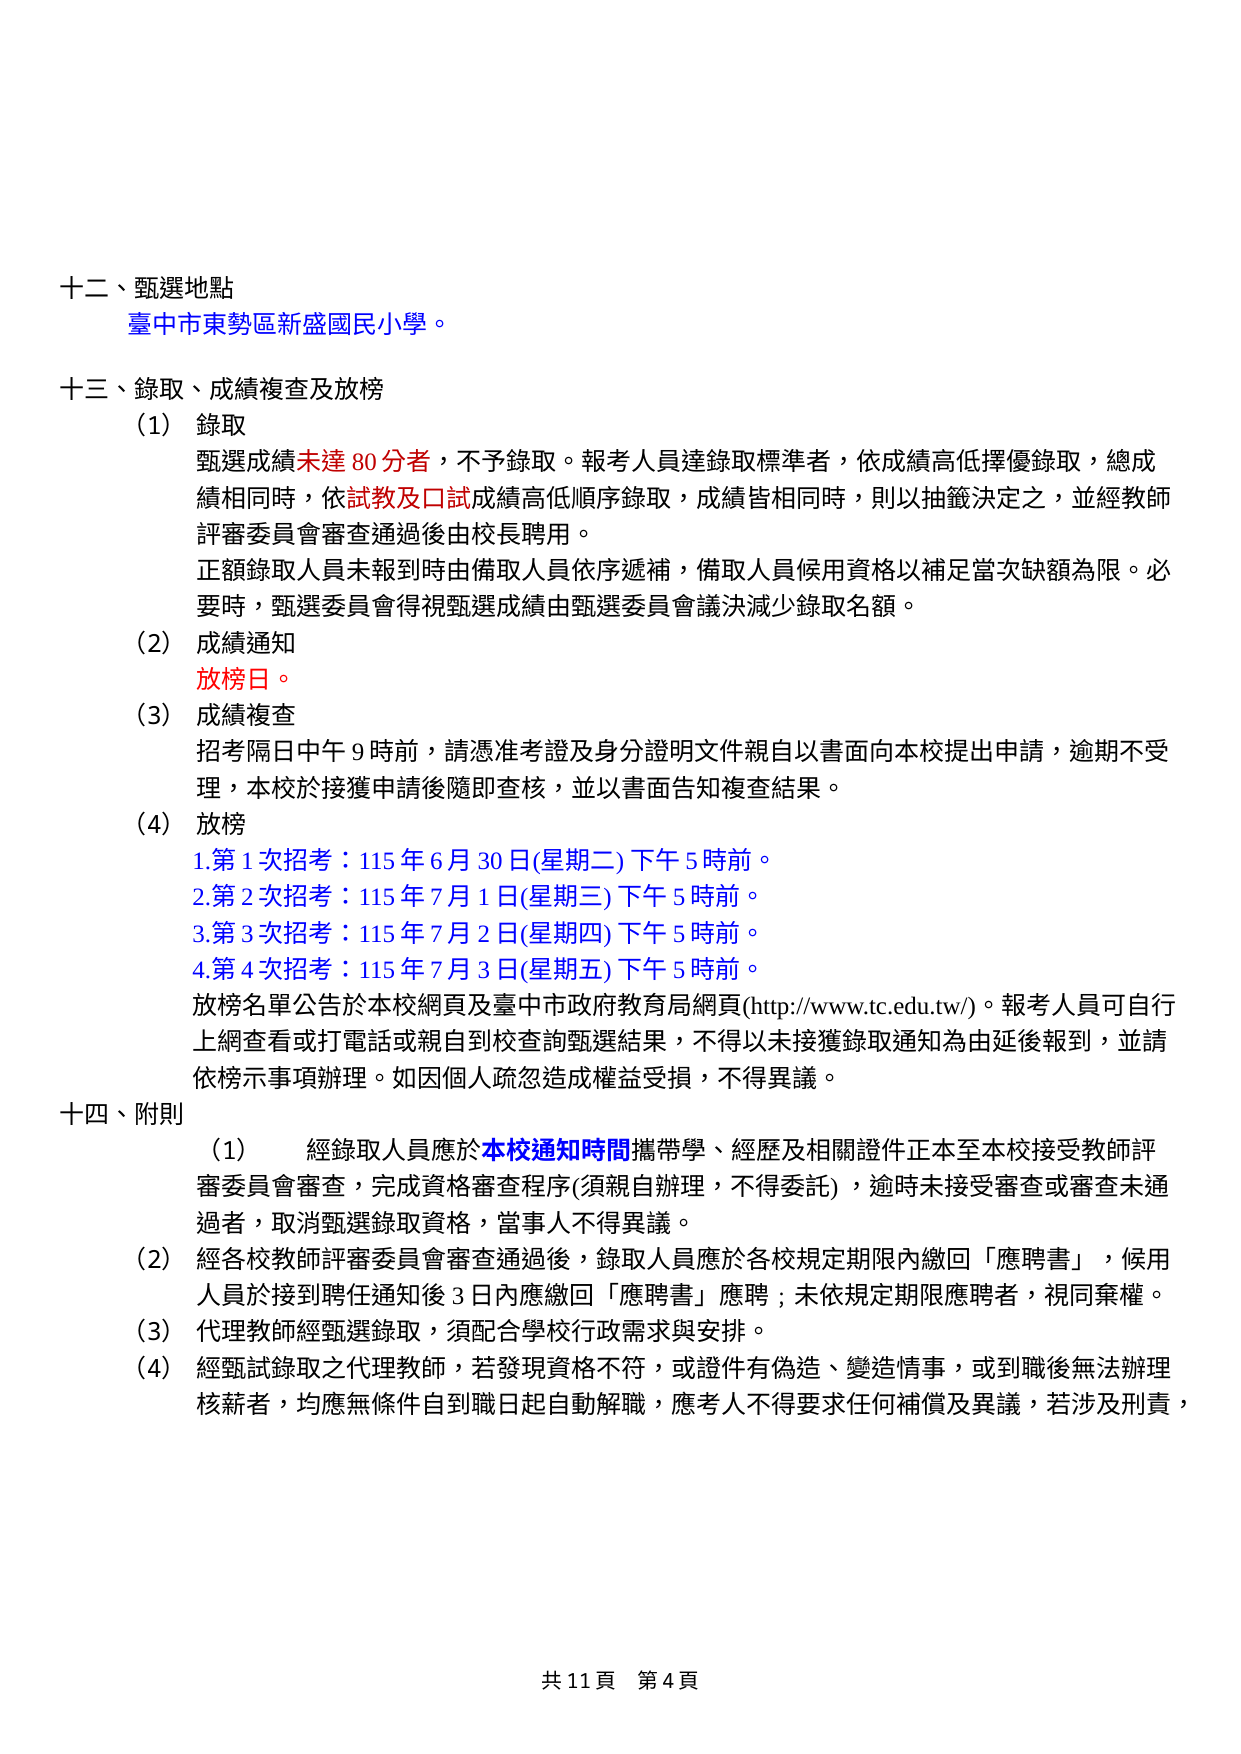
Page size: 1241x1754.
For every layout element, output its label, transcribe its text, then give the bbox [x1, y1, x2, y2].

text 3.第3次招考：115年7月2日(星期四) 下午5時前。 [192, 913, 1181, 949]
text 甄選成績未達80分者，不予錄取。報考人員達錄取標準者，依成績高低擇優錄取，總成績相同時，依試教及口試成績高低順序錄取，成績皆相同時，則以抽籤決定之，並經教師評審委員會審查通過後由校長聘用。 [197, 442, 1181, 551]
list 經錄取人員應於本校通知時間攜帶學、經歷及相關證件正本至本校接受教師評審委員會審查，完成資格審查程序(須親自辦理，不得委託) ，逾時未接受審查或審查未通過者，取消甄選錄取資格，當事人不得異議。 [197, 1131, 1181, 1239]
list 成績通知 [122, 623, 1181, 659]
text 十二、甄選地點 [59, 268, 1181, 304]
text 4.第4次招考：115年7月3日(星期五) 下午5時前。 [192, 949, 1181, 986]
list 成績複查 [122, 696, 1181, 732]
list 代理教師經甄選錄取，須配合學校行政需求與安排。 [122, 1312, 1181, 1348]
text 十三、錄取、成績複查及放榜 [59, 369, 1181, 406]
list 錄取 [122, 406, 1181, 442]
text 2.第2次招考：115年7月1日(星期三) 下午5時前。 [192, 877, 1181, 913]
text 臺中市東勢區新盛國民小學。 [127, 304, 1181, 369]
text 放榜日。 [197, 659, 1181, 696]
text 十四、附則 [59, 1094, 1181, 1131]
text 招考隔日中午9時前，請憑准考證及身分證明文件親自以書面向本校提出申請，逾期不受理，本校於接獲申請後隨即查核，並以書面告知複查結果。 [197, 732, 1181, 804]
list 經甄試錄取之代理教師，若發現資格不符，或證件有偽造、變造情事，或到職後無法辦理核薪者，均應無條件自到職日起自動解職，應考人不得要求任何補償及異議，若涉及刑責，由應考人自行負責。 [122, 1348, 1181, 1421]
text 正額錄取人員未報到時由備取人員依序遞補，備取人員候用資格以補足當次缺額為限。必要時，甄選委員會得視甄選成績由甄選委員會議決減少錄取名額。 [197, 551, 1181, 623]
text 放榜名單公告於本校網頁及臺中市政府教育局網頁(http://www.tc.edu.tw/)。報考人員可自行上網查看或打電話或親自到校查詢甄選結果，不得以未接獲錄取通知為由延後報到，並請依榜示事項辦理。如因個人疏忽造成權益受損，不得異議。 [192, 986, 1181, 1094]
list 放榜 [122, 804, 1181, 841]
text 1.第1次招考：115年6月30日(星期二) 下午5時前。 [192, 841, 1181, 877]
list 經各校教師評審委員會審查通過後，錄取人員應於各校規定期限內繳回「應聘書」，候用人員於接到聘任通知後3日內應繳回「應聘書」應聘﹔未依規定期限應聘者，視同棄權。 [122, 1239, 1181, 1312]
